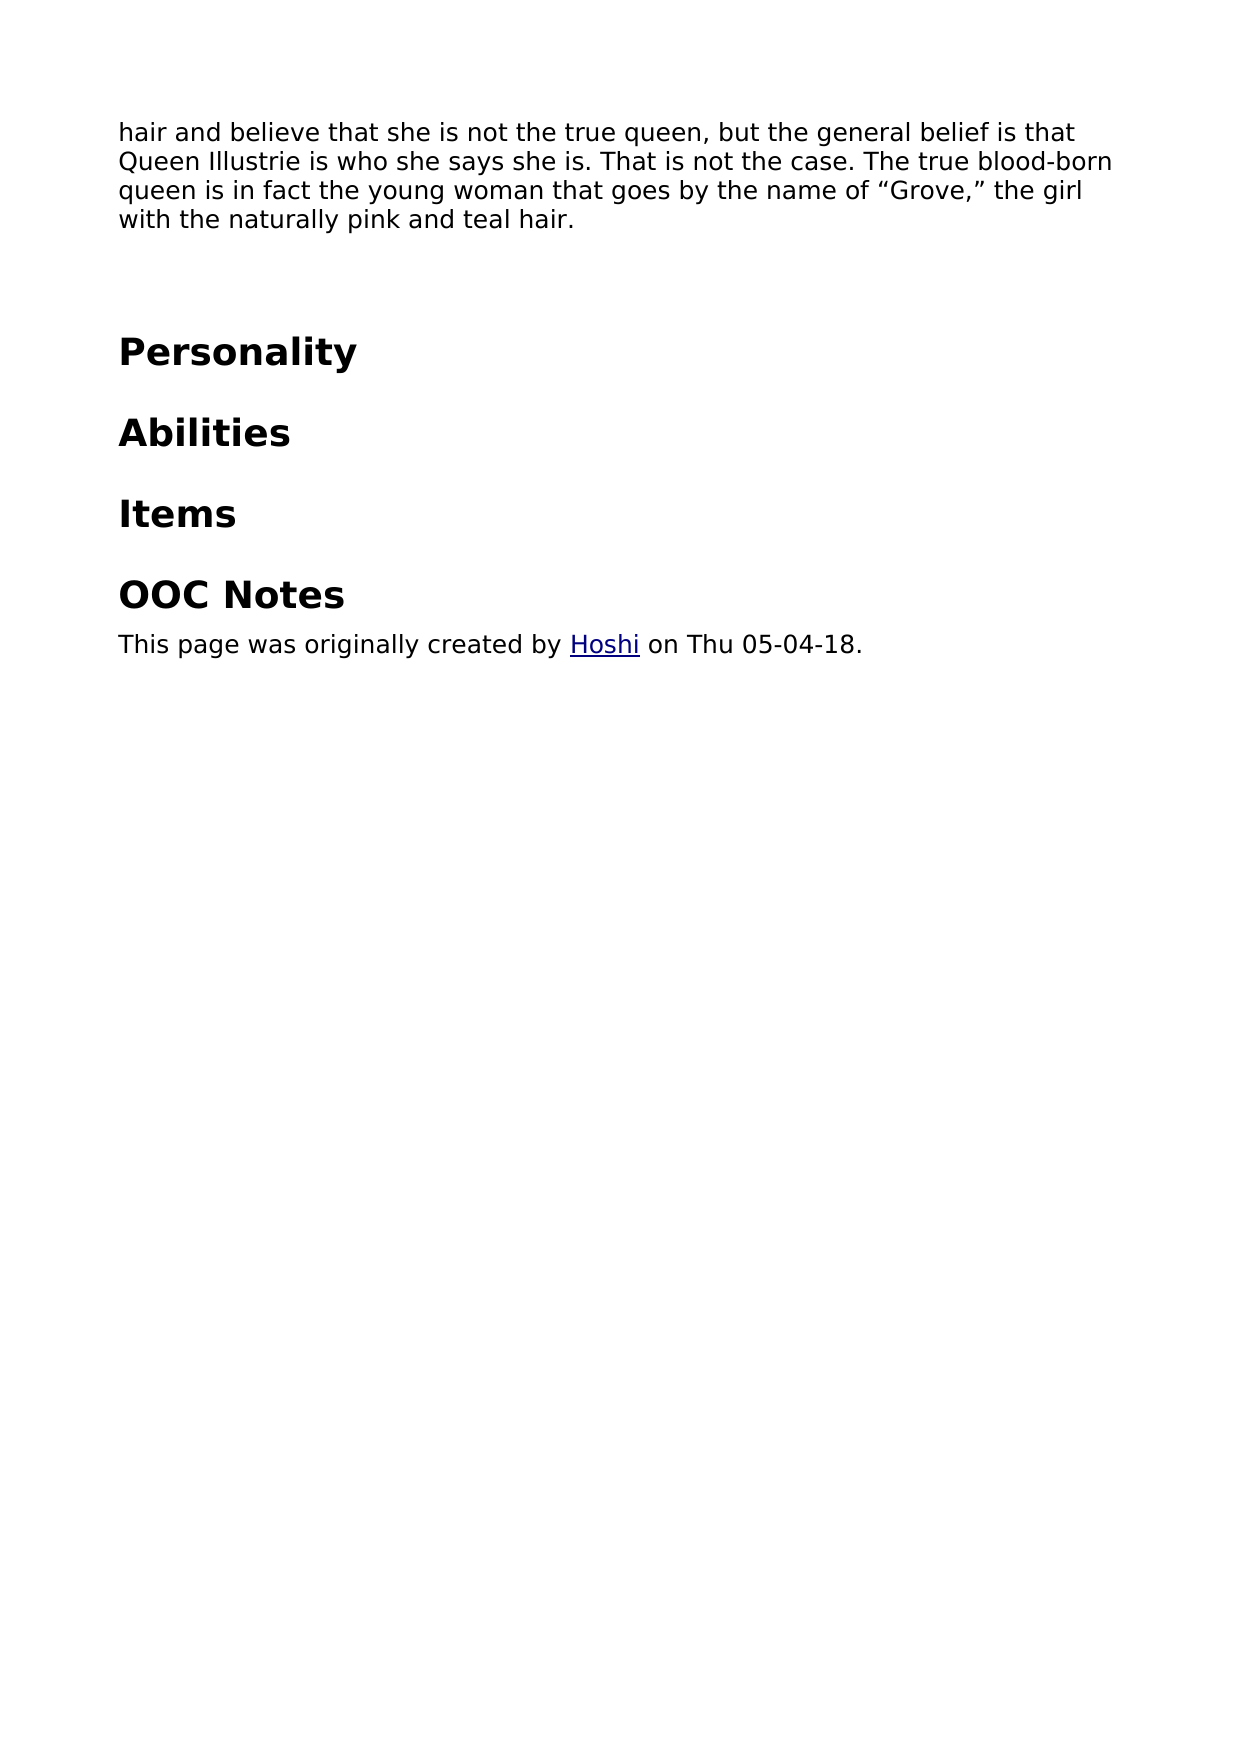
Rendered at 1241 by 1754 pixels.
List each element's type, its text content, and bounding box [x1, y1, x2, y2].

subtitle Abilities [118, 412, 1122, 455]
subtitle Personality [118, 331, 1122, 374]
subtitle Items [118, 493, 1122, 537]
subtitle OOC Notes [118, 574, 1122, 618]
text This page was originally created by Hoshi on Thu 05-04-18. [118, 630, 1122, 659]
text hair and believe that she is not the true queen, but the general belief is that Queen Illustrie is who she says she is. That is not the case. The true blood-born queen is in fact the young woman that goes by the name of “Grove,” the girl with the naturally pink and teal hair. [118, 118, 1122, 293]
